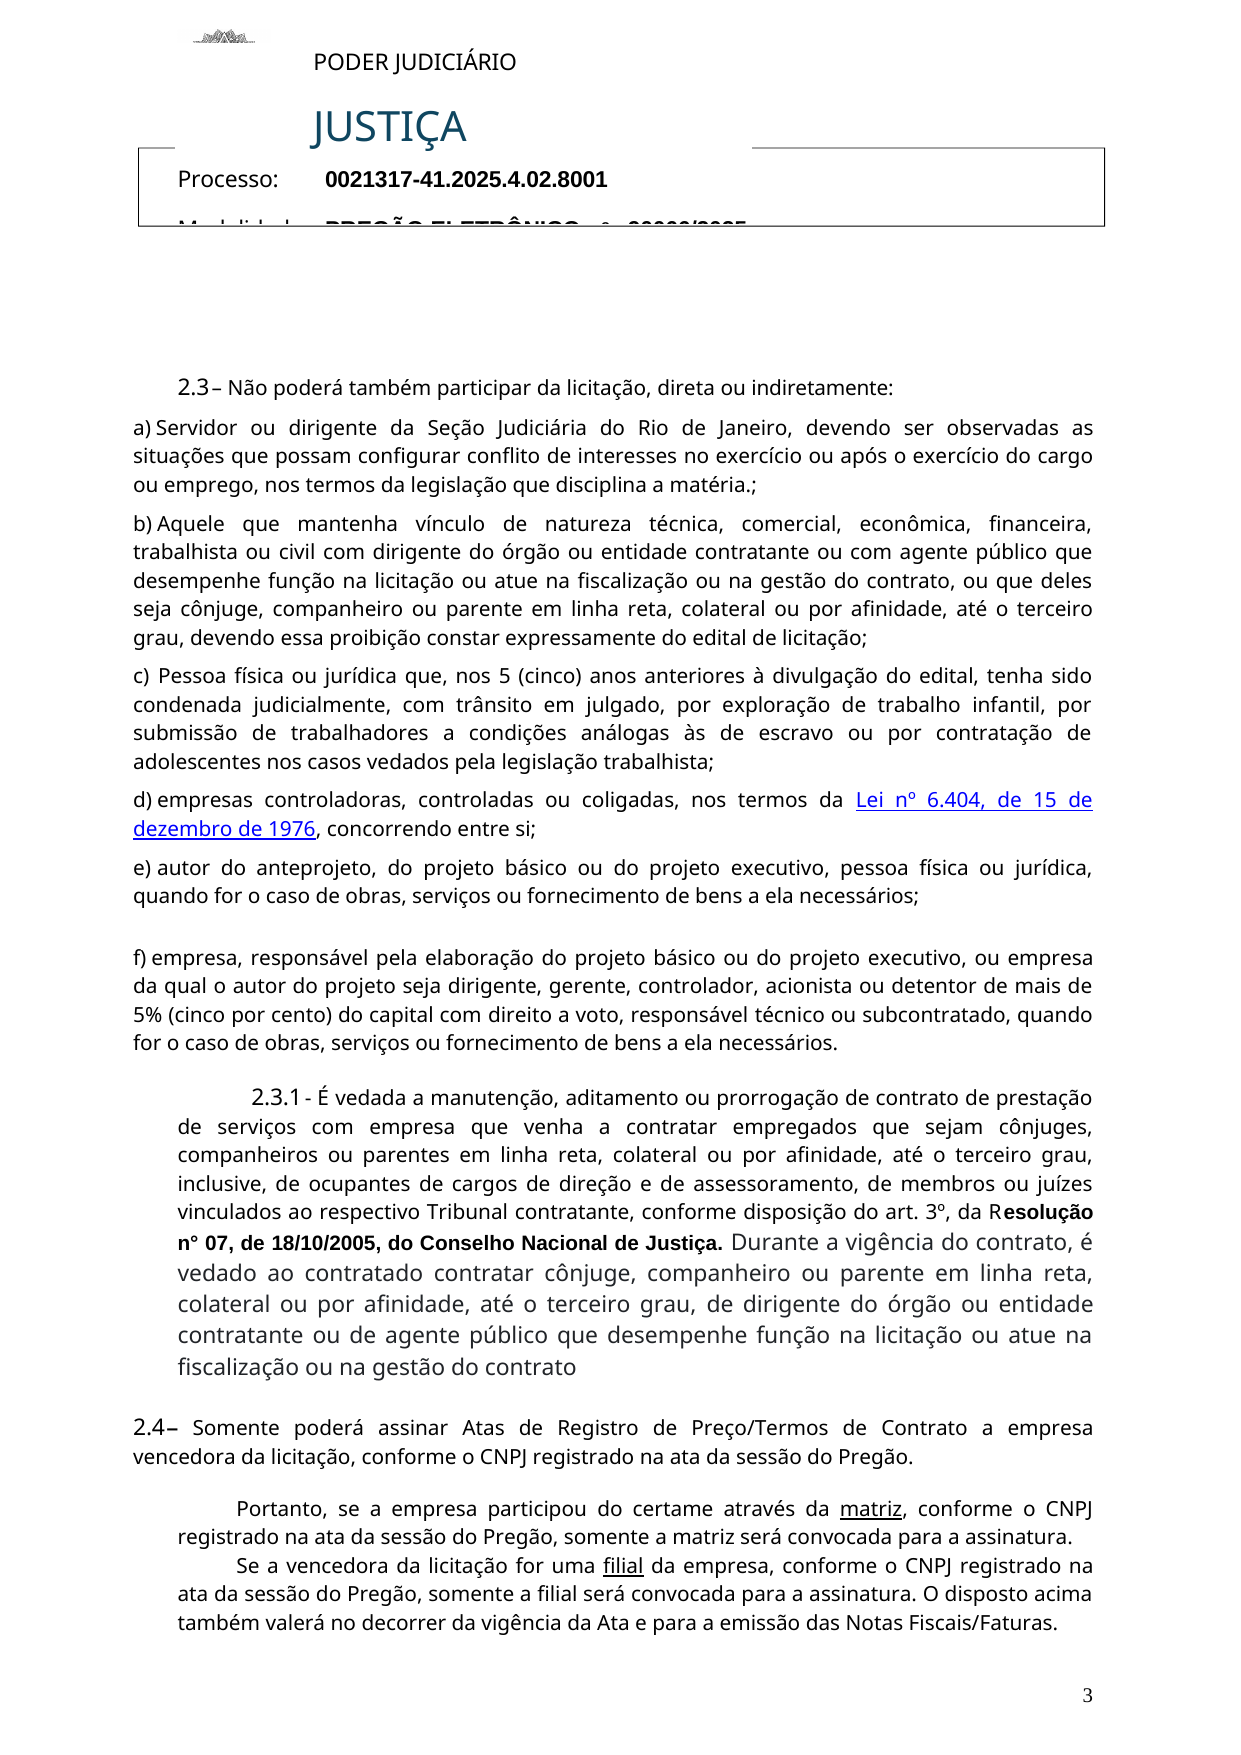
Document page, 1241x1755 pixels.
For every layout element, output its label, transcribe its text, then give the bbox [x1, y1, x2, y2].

list – Somente poderá assinar Atas de Registro de Preço/Termos de Contrato a empresa vencedora da licitação, conforme o CNPJ registrado na ata da sessão do Pregão. [133, 1411, 1093, 1470]
text Se a vencedora da licitação for uma filial da empresa, conforme o CNPJ registrado na ata da sessão do Pregão, somente a filial será convocada para a assinatura. O disposto acima também valerá no decorrer da vigência da Ata e para a emissão das Notas Fiscais/Faturas. [177, 1551, 1093, 1636]
list empresa, responsável pela elaboração do projeto básico ou do projeto executivo, ou empresa da qual o autor do projeto seja dirigente, gerente, controlador, acionista ou detentor de mais de 5% (cinco por cento) do capital com direito a voto, responsável técnico ou subcontratado, quando for o caso de obras, serviços ou fornecimento de bens a ela necessários. [133, 943, 1093, 1057]
list – Não poderá também participar da licitação, direta ou indiretamente: [177, 371, 1167, 403]
text Portanto, se a empresa participou do certame através da matriz, conforme o CNPJ registrado na ata da sessão do Pregão, somente a matriz será convocada para a assinatura. [177, 1494, 1093, 1551]
list autor do anteprojeto, do projeto básico ou do projeto executivo, pessoa física ou jurídica, quando for o caso de obras, serviços ou fornecimento de bens a ela necessários; [133, 853, 1093, 910]
list Servidor ou dirigente da Seção Judiciária do Rio de Janeiro, devendo ser observadas as situações que possam configurar conflito de interesses no exercício ou após o exercício do cargo ou emprego, nos termos da legislação que disciplina a matéria.; [133, 413, 1093, 498]
list Aquele que mantenha vínculo de natureza técnica, comercial, econômica, financeira, trabalhista ou civil com dirigente do órgão ou entidade contratante ou com agente público que desempenhe função na licitação ou atue na fiscalização ou na gestão do contrato, ou que deles seja cônjuge, companheiro ou parente em linha reta, colateral ou por afinidade, até o terceiro grau, devendo essa proibição constar expressamente do edital de licitação; [133, 509, 1093, 651]
list empresas controladoras, controladas ou coligadas, nos termos da Lei nº 6.404, de 15 de dezembro de 1976, concorrendo entre si; [133, 786, 1093, 842]
list Pessoa física ou jurídica que, nos 5 (cinco) anos anteriores à divulgação do edital, tenha sido condenada judicialmente, com trânsito em julgado, por exploração de trabalho infantil, por submissão de trabalhadores a condições análogas às de escravo ou por contratação de adolescentes nos casos vedados pela legislação trabalhista; [133, 661, 1093, 775]
list - É vedada a manutenção, aditamento ou prorrogação de contrato de prestação de serviços com empresa que venha a contratar empregados que sejam cônjuges, companheiros ou parentes em linha reta, colateral ou por afinidade, até o terceiro grau, inclusive, de ocupantes de cargos de direção e de assessoramento, de membros ou juízes vinculados ao respectivo Tribunal contratante, conforme disposição do art. 3º, da Resolução n° 07, de 18/10/2005, do Conselho Nacional de Justiça. Durante a vigência do contrato, é vedado ao contratado contratar cônjuge, companheiro ou parente em linha reta, colateral ou por afinidade, até o terceiro grau, de dirigente do órgão ou entidade contratante ou de agente público que desempenhe função na licitação ou atue na fiscalização ou na gestão do contrato [177, 1081, 1094, 1382]
